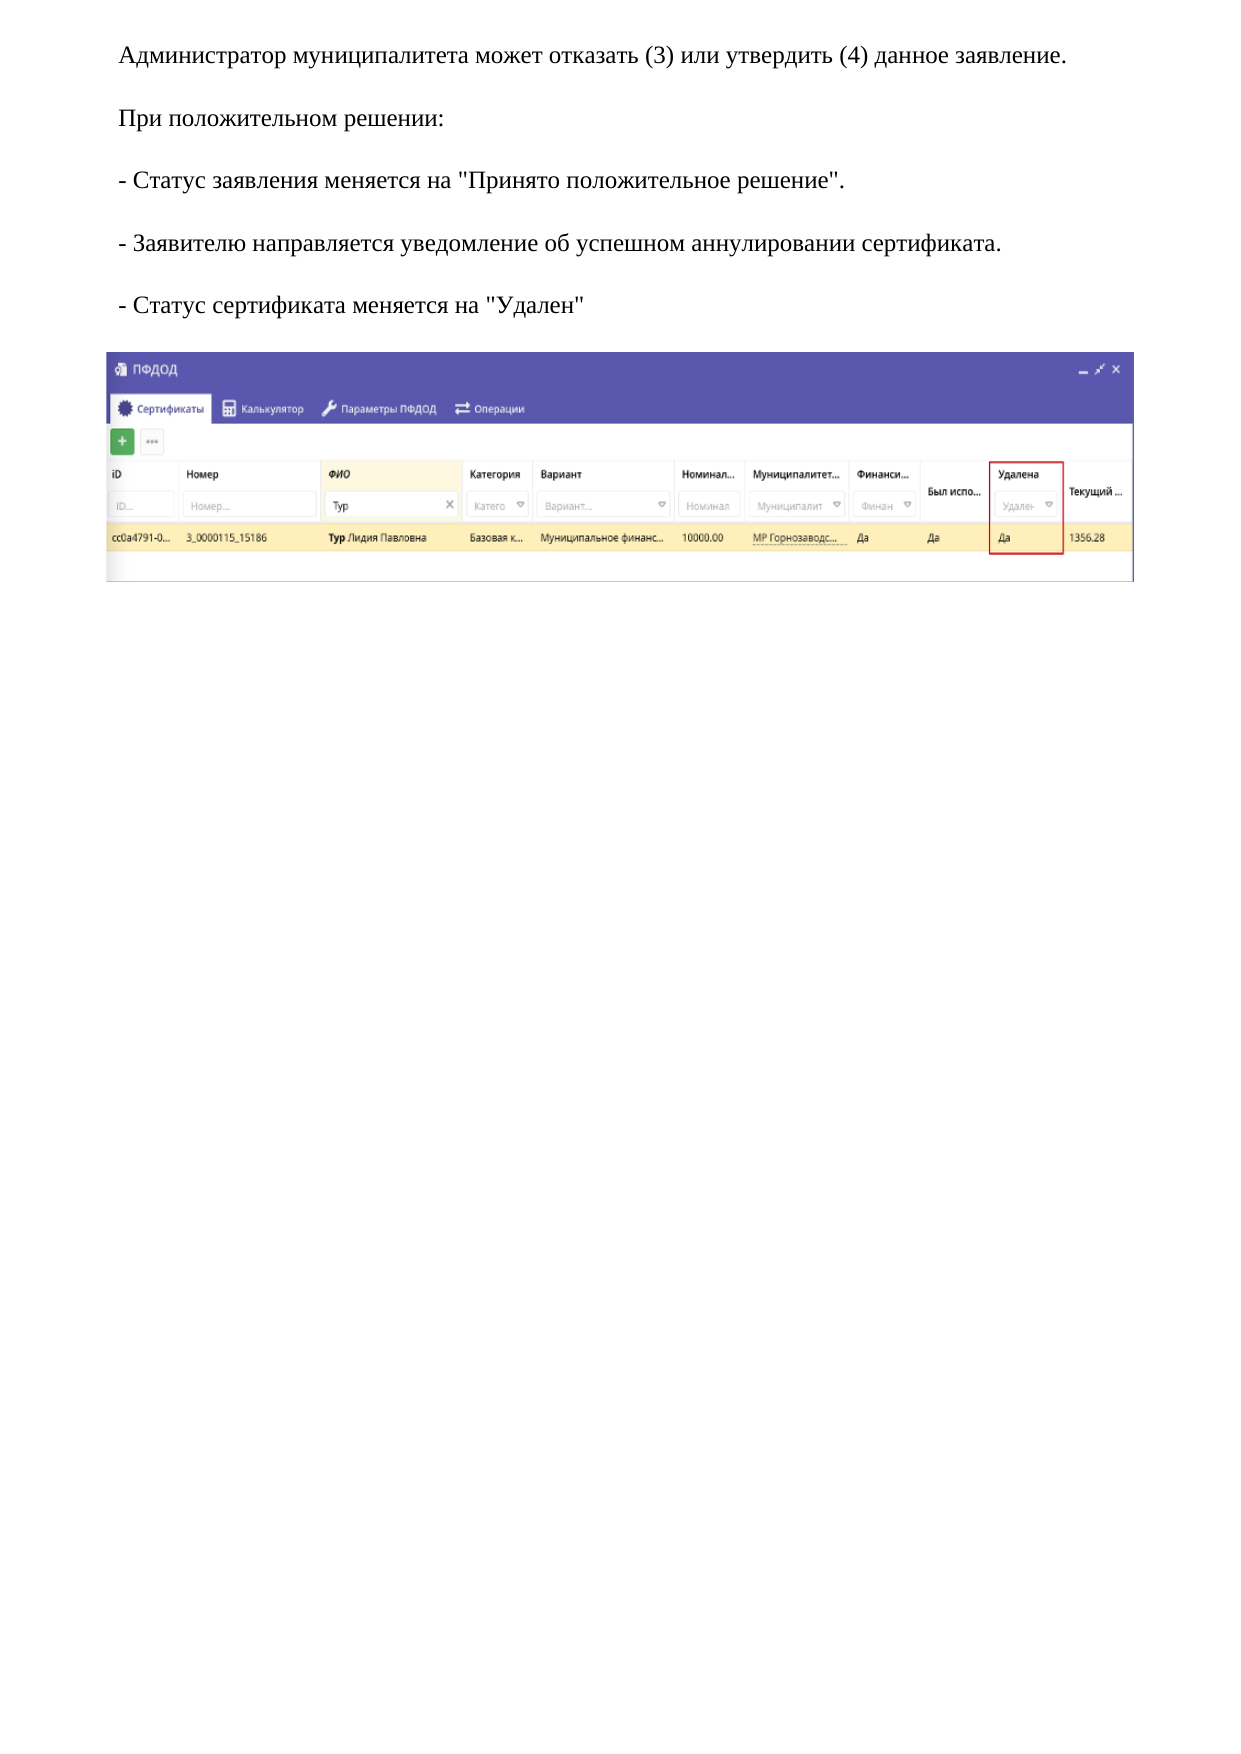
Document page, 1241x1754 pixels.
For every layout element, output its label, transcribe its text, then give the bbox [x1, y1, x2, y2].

text - Статус заявления меняется на "Принято положительное решение". [118, 165, 1122, 194]
picture [106, 352, 1134, 583]
text Администратор муниципалитета может отказать (3) или утвердить (4) данное заявление. [118, 40, 1122, 69]
text При положительном решении: [118, 103, 1122, 132]
text - Заявителю направляется уведомление об успешном аннулировании сертификата. [118, 228, 1122, 257]
text - Статус сертификата меняется на "Удален" [118, 290, 1122, 319]
